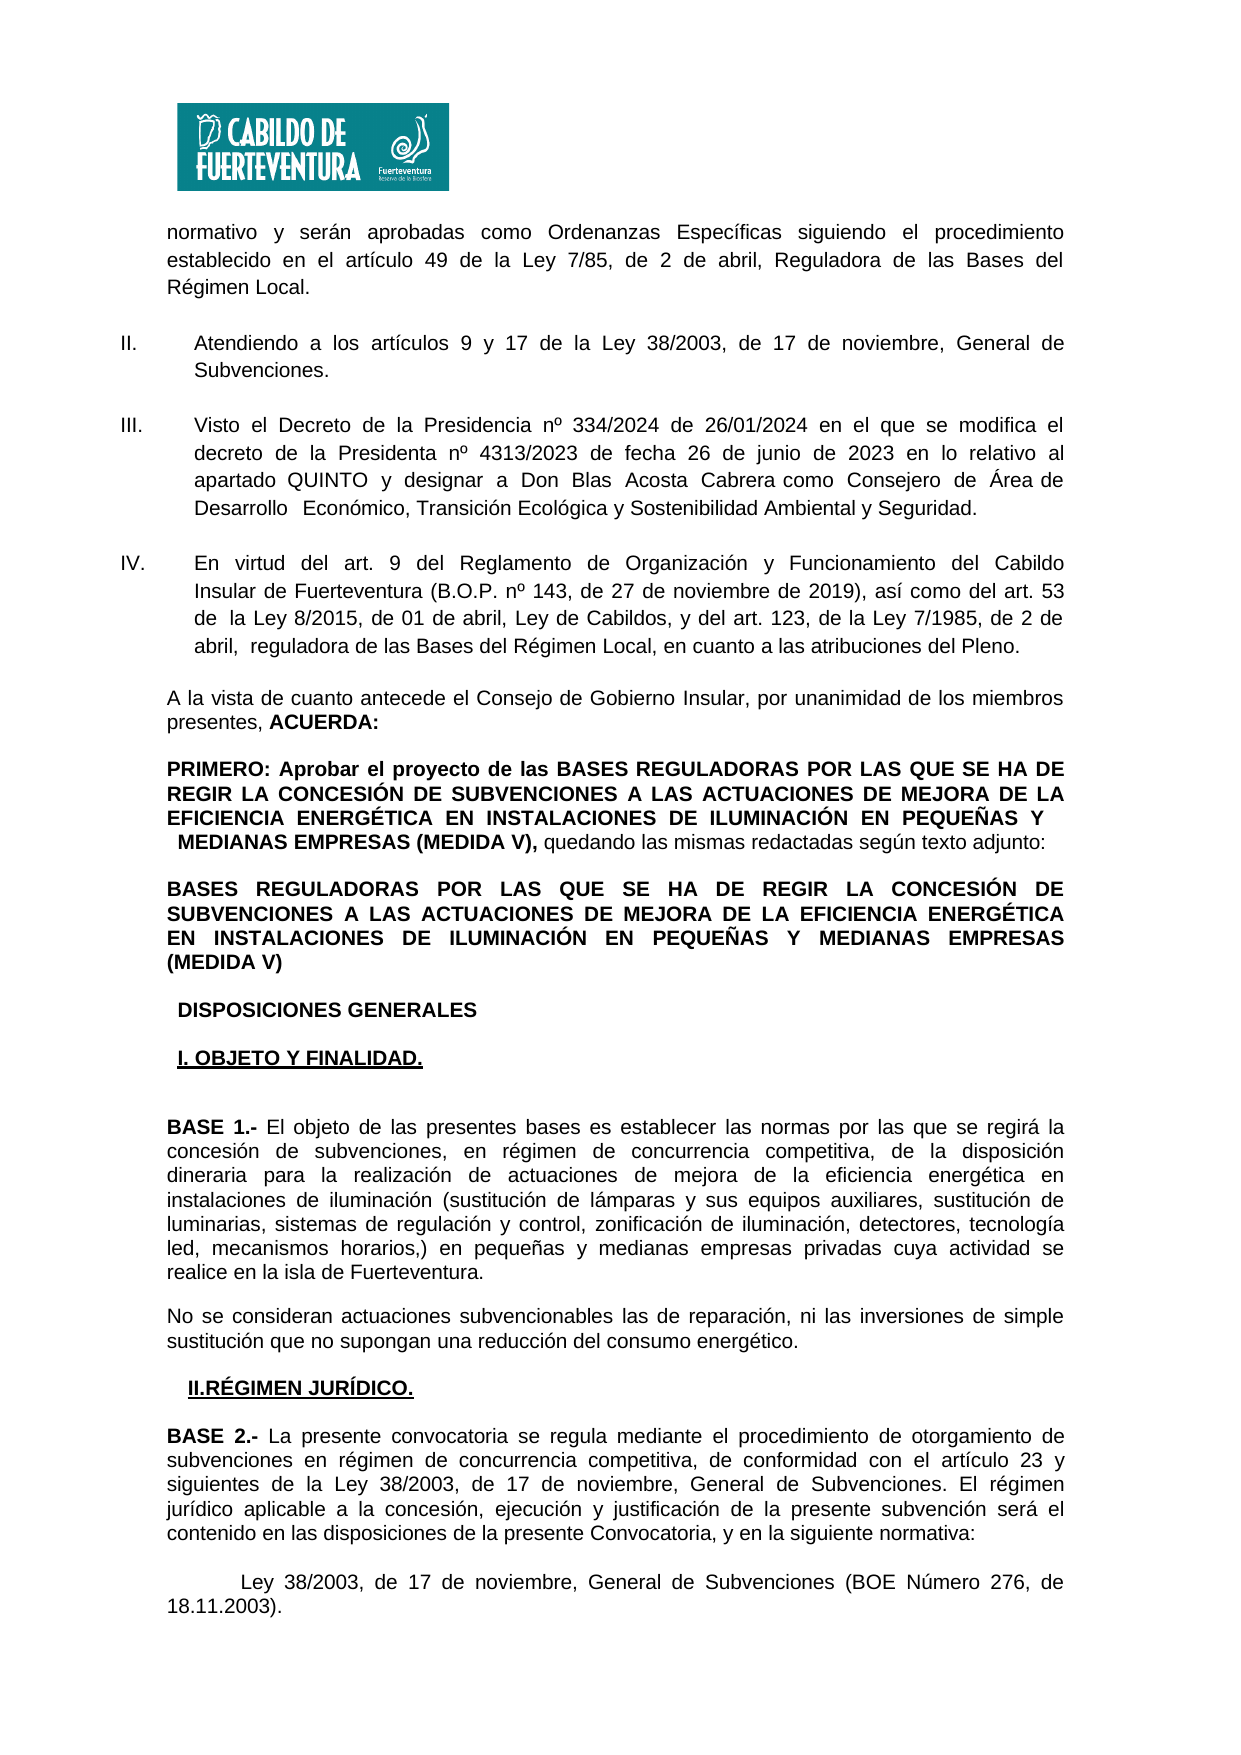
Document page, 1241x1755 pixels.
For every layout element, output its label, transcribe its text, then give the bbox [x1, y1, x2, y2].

text A la vista de cuanto antecede el Consejo de Gobierno Insular, por unanimidad de los miembros presentes, ACUERDA: [167, 685, 1064, 733]
subtitle BASES REGULADORAS POR LAS QUE SE HA DE REGIR LA CONCESIÓN DE SUBVENCIONES A LAS ACTUACIONES DE MEJORA DE LA EFICIENCIA ENERGÉTICA EN INSTALACIONES DE ILUMINACIÓN EN PEQUEÑAS Y MEDIANAS EMPRESAS (MEDIDA V) [167, 877, 1064, 974]
list En virtud del art. 9 del Reglamento de Organización y Funcionamiento del Cabildo Insular de Fuerteventura (B.O.P. nº 143, de 27 de noviembre de 2019), así como del art. 53 de la Ley 8/2015, de 01 de abril, Ley de Cabildos, y del art. 123, de la Ley 7/1985, de 2 de abril, reguladora de las Bases del Régimen Local, en cuanto a las atribuciones del Pleno. [177, 551, 1064, 658]
list Atendiendo a los artículos 9 y 17 de la Ley 38/2003, de 17 de noviembre, General de Subvenciones. [177, 330, 1064, 382]
text normativo y serán aprobadas como Ordenanzas Específicas siguiendo el procedimiento establecido en el artículo 49 de la Ley 7/85, de 2 de abril, Reguladora de las Bases del Régimen Local. [167, 220, 1064, 299]
text BASE 2.- La presente convocatoria se regula mediante el procedimiento de otorgamiento de subvenciones en régimen de concurrencia competitiva, de conformidad con el artículo 23 y siguientes de la Ley 38/2003, de 17 de noviembre, General de Subvenciones. El régimen jurídico aplicable a la concesión, ejecución y justificación de la presente subvención será el contenido en las disposiciones de la presente Convocatoria, y en la siguiente normativa: [167, 1424, 1065, 1544]
subtitle PRIMERO: Aprobar el proyecto de las BASES REGULADORAS POR LAS QUE SE HA DE REGIR LA CONCESIÓN DE SUBVENCIONES A LAS ACTUACIONES DE MEJORA DE LA EFICIENCIA ENERGÉTICA EN INSTALACIONES DE ILUMINACIÓN EN PEQUEÑAS Y [167, 757, 1064, 829]
text ­ Ley 38/2003, de 17 de noviembre, General de Subvenciones (BOE Número 276, de 18.11.2003). [167, 1570, 1064, 1618]
list Visto el Decreto de la Presidencia nº 334/2024 de 26/01/2024 en el que se modifica el decreto de la Presidenta nº 4313/2023 de fecha 26 de junio de 2023 en lo relativo al apartado QUINTO y designar a Don Blas Acosta Cabrera como Consejero de Área de Desarrollo Económico, Transición Ecológica y Sostenibilidad Ambiental y Seguridad. [177, 413, 1064, 520]
list RÉGIMEN JURÍDICO. [188, 1376, 1076, 1400]
text DISPOSICIONES GENERALES I. OBJETO Y FINALIDAD. [177, 998, 484, 1069]
text BASE 1.- El objeto de las presentes bases es establecer las normas por las que se regirá la concesión de subvenciones, en régimen de concurrencia competitiva, de la disposición dineraria para la realización de actuaciones de mejora de la eficiencia energética en instalaciones de iluminación (sustitución de lámparas y sus equipos auxiliares, sustitución de luminarias, sistemas de regulación y control, zonificación de iluminación, detectores, tecnología led, mecanismos horarios,) en pequeñas y medianas empresas privadas cuya actividad se realice en la isla de Fuerteventura. [167, 1115, 1064, 1284]
text No se consideran actuaciones subvencionables las de reparación, ni las inversiones de simple sustitución que no supongan una reducción del consumo energético. [167, 1304, 1064, 1352]
text MEDIANAS EMPRESAS (MEDIDA V), quedando las mismas redactadas según texto adjunto: [177, 829, 1076, 853]
